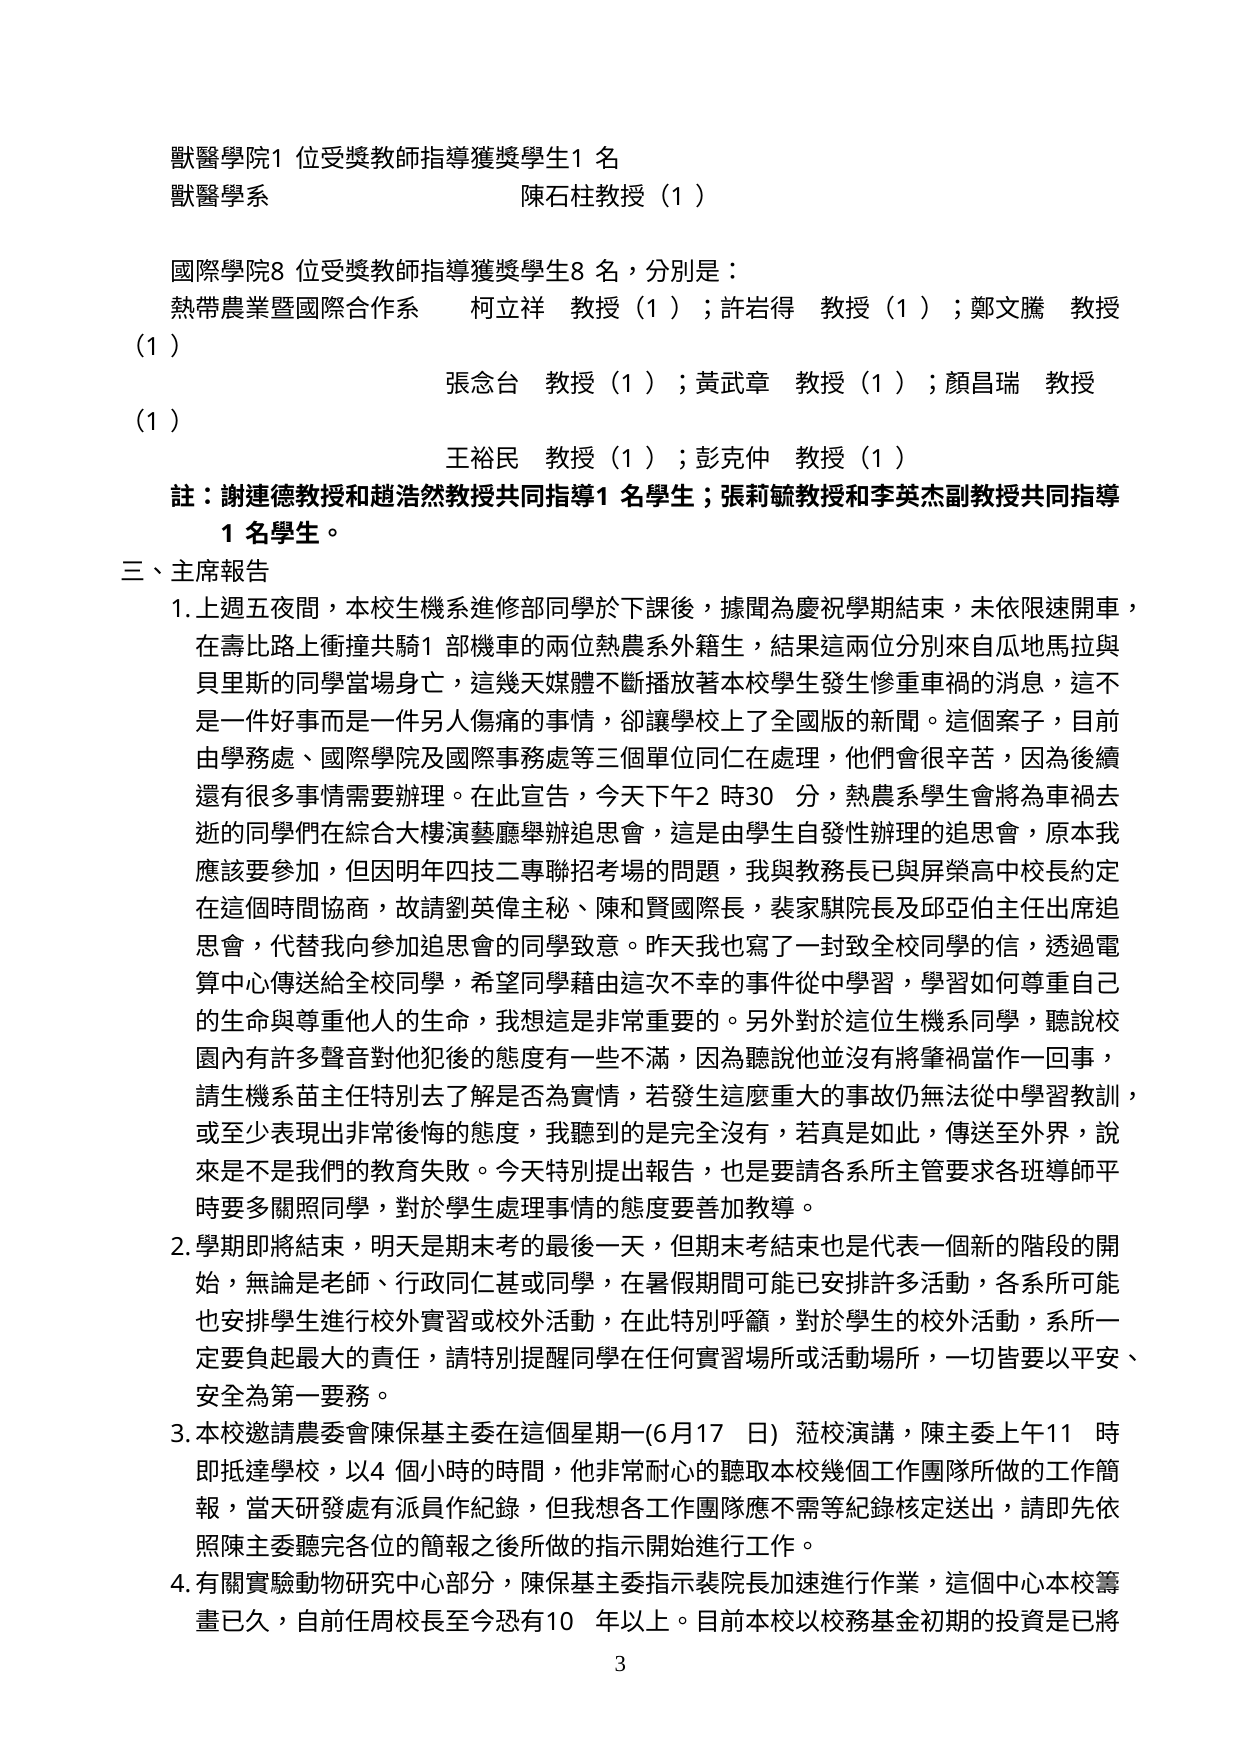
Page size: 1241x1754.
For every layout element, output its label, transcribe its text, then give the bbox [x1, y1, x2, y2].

text 張念台 教授（1）；黃武章 教授（1）；顏昌瑞 教授（1） [120, 363, 1120, 438]
text 三、主席報告 [120, 551, 1120, 588]
text 註：謝連德教授和趙浩然教授共同指導1名學生；張莉毓教授和李英杰副教授共同指導1名學生。 [170, 476, 1120, 551]
text 王裕民 教授（1）；彭克仲 教授（1） [120, 438, 1120, 476]
text 國際學院8位受獎教師指導獲獎學生8名，分別是： [120, 251, 1120, 288]
text 獸醫學院1位受獎教師指導獲獎學生1名 [120, 138, 1120, 176]
text 4.有關實驗動物研究中心部分，陳保基主委指示裴院長加速進行作業，這個中心本校籌畫已久，自前任周校長至今恐有10年以上。目前本校以校務基金初期的投資是已將 [170, 1563, 1120, 1638]
text 3.本校邀請農委會陳保基主委在這個星期一(6月17日)蒞校演講，陳主委上午11時即抵達學校，以4個小時的時間，他非常耐心的聽取本校幾個工作團隊所做的工作簡報，當天研發處有派員作紀錄，但我想各工作團隊應不需等紀錄核定送出，請即先依照陳主委聽完各位的簡報之後所做的指示開始進行工作。 [170, 1413, 1120, 1563]
text 2.學期即將結束，明天是期末考的最後一天，但期末考結束也是代表一個新的階段的開始，無論是老師、行政同仁甚或同學，在暑假期間可能已安排許多活動，各系所可能也安排學生進行校外實習或校外活動，在此特別呼籲，對於學生的校外活動，系所一定要負起最大的責任，請特別提醒同學在任何實習場所或活動場所，一切皆要以平安、安全為第一要務。 [170, 1226, 1120, 1413]
text 熱帶農業暨國際合作系 柯立祥 教授（1）；許岩得 教授（1）；鄭文騰 教授（1） [120, 288, 1120, 363]
text 1.上週五夜間，本校生機系進修部同學於下課後，據聞為慶祝學期結束，未依限速開車，在壽比路上衝撞共騎1部機車的兩位熱農系外籍生，結果這兩位分別來自瓜地馬拉與貝里斯的同學當場身亡，這幾天媒體不斷播放著本校學生發生慘重車禍的消息，這不是一件好事而是一件另人傷痛的事情，卻讓學校上了全國版的新聞。這個案子，目前由學務處、國際學院及國際事務處等三個單位同仁在處理，他們會很辛苦，因為後續還有很多事情需要辦理。在此宣告，今天下午2時30分，熱農系學生會將為車禍去逝的同學們在綜合大樓演藝廳舉辦追思會，這是由學生自發性辦理的追思會，原本我應該要參加，但因明年四技二專聯招考場的問題，我與教務長已與屏榮高中校長約定在這個時間協商，故請劉英偉主秘、陳和賢國際長，裴家騏院長及邱亞伯主任出席追思會，代替我向參加追思會的同學致意。昨天我也寫了一封致全校同學的信，透過電算中心傳送給全校同學，希望同學藉由這次不幸的事件從中學習，學習如何尊重自己的生命與尊重他人的生命，我想這是非常重要的。另外對於這位生機系同學，聽說校園內有許多聲音對他犯後的態度有一些不滿，因為聽說他並沒有將肇禍當作一回事，請生機系苗主任特別去了解是否為實情，若發生這麼重大的事故仍無法從中學習教訓，或至少表現出非常後悔的態度，我聽到的是完全沒有，若真是如此，傳送至外界，說來是不是我們的教育失敗。今天特別提出報告，也是要請各系所主管要求各班導師平時要多關照同學，對於學生處理事情的態度要善加教導。 [170, 588, 1120, 1226]
text 獸醫學系 陳石柱教授（1） [120, 176, 1120, 213]
